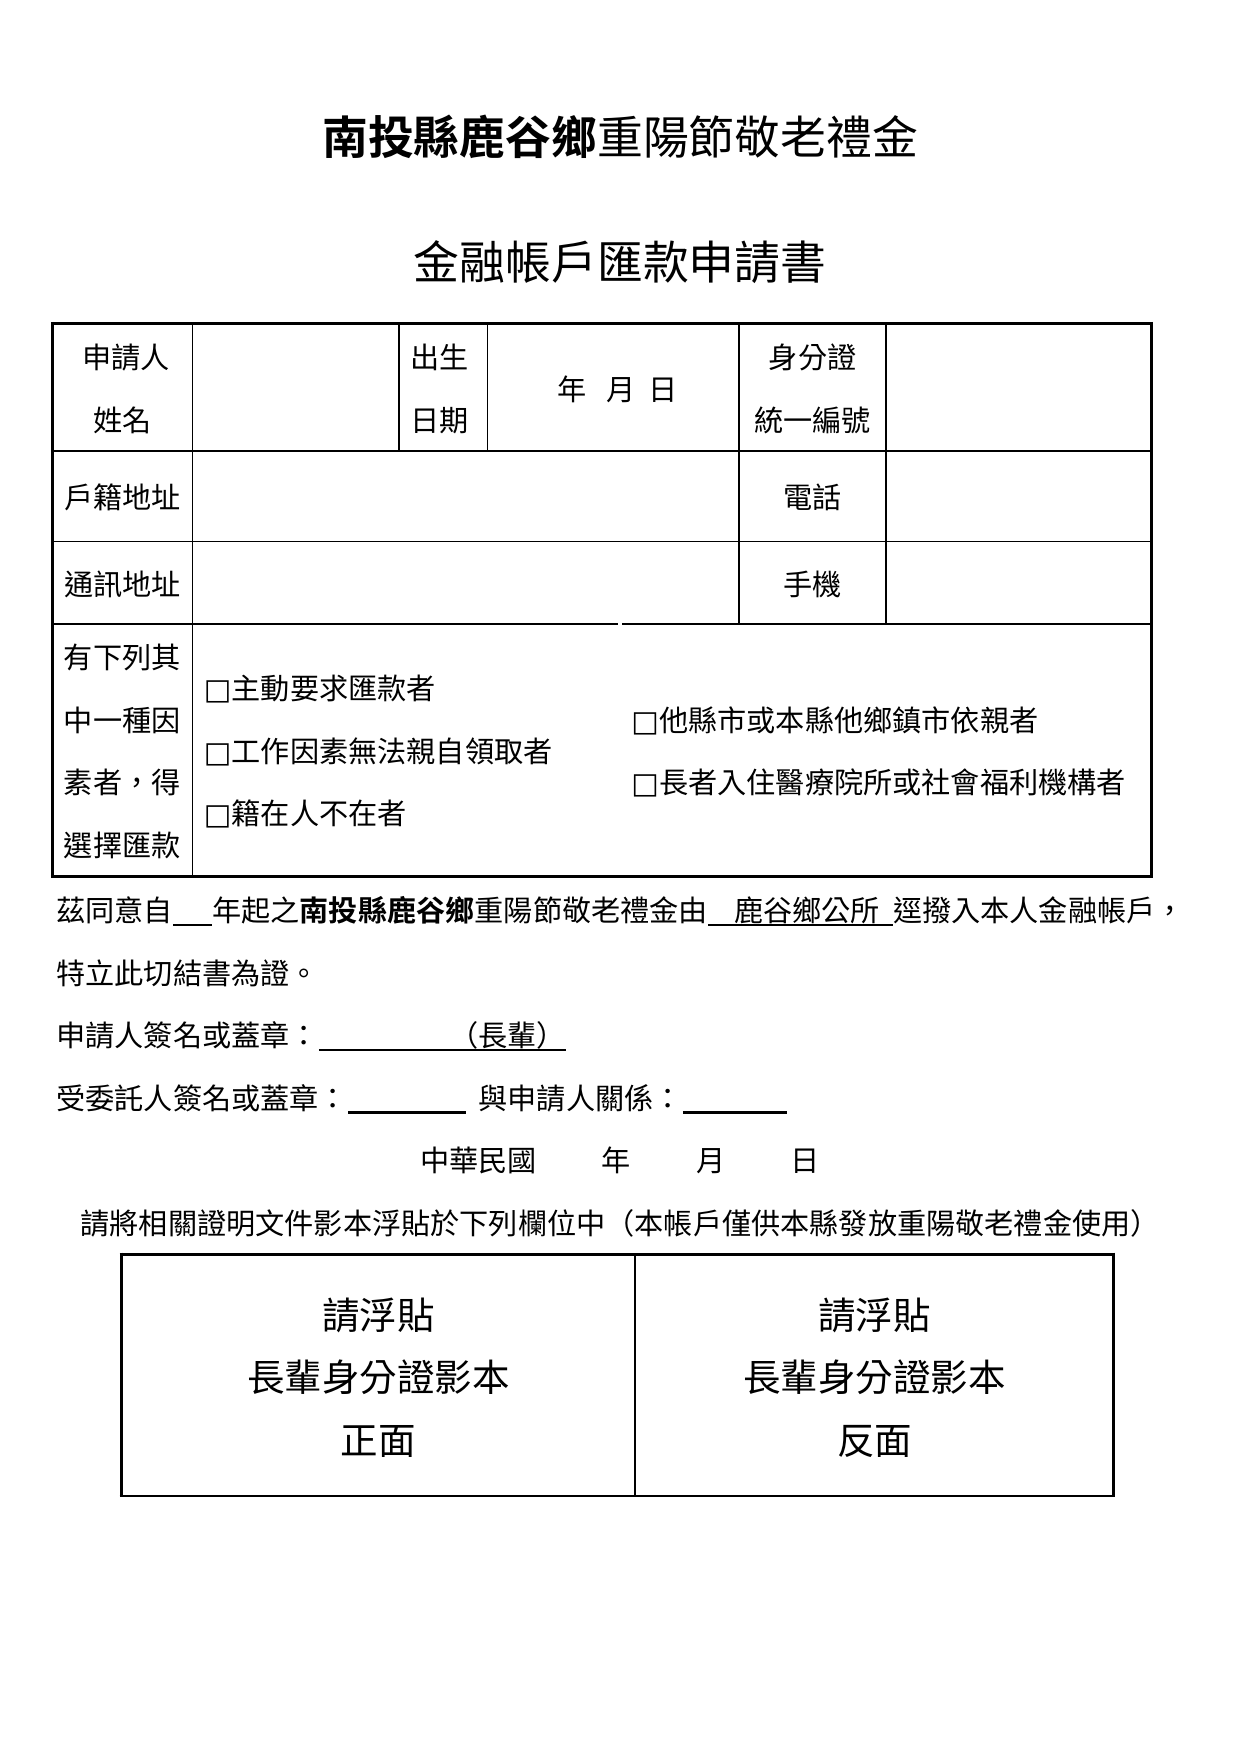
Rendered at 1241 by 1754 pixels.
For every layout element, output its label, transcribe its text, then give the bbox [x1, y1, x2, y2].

text 申請人簽名或蓋章： （長輩） [56, 1003, 1184, 1065]
table_header 請浮貼 長輩身分證影本 反面 [636, 1256, 1112, 1495]
table_header 出生 日期 [400, 325, 487, 450]
table_cell 通訊地址 [54, 542, 192, 623]
table_header [887, 325, 1150, 450]
table_header 請浮貼 長輩身分證影本 正面 [123, 1256, 634, 1495]
text 請將相關證明文件影本浮貼於下列欄位中（本帳戶僅供本縣發放重陽敬老禮金使用） [56, 1190, 1184, 1253]
table_cell [193, 542, 738, 623]
table_cell □他縣市或本縣他鄉鎮市依親者 □長者入住醫療院所或社會福利機構者 [622, 625, 1150, 874]
table_header 申請人 姓名 [54, 325, 192, 450]
table_cell 電話 [740, 452, 885, 541]
text 茲同意自 年起之南投縣鹿谷鄉重陽節敬老禮金由 鹿谷鄉公所 逕撥入本人金融帳戶，特立此切結書為證。 [56, 878, 1184, 1003]
text 金融帳戶匯款申請書 [56, 197, 1184, 322]
text 受委託人簽名或蓋章： 與申請人關係： [56, 1065, 1184, 1128]
table_cell [193, 452, 738, 541]
table_header 年 月 日 [488, 325, 738, 450]
text 南投縣鹿谷鄉重陽節敬老禮金 [56, 72, 1184, 197]
table_cell [887, 542, 1150, 623]
text 中華民國 年 月 日 [56, 1128, 1184, 1190]
table_header [193, 325, 398, 450]
table_cell 戶籍地址 [54, 452, 192, 541]
table_cell 有下列其中一種因素者，得選擇匯款 [54, 625, 192, 874]
table_header 身分證 統一編號 [740, 325, 885, 450]
table_cell [887, 452, 1150, 541]
table_cell 手機 [740, 542, 885, 623]
table_cell □主動要求匯款者 □工作因素無法親自領取者 □籍在人不在者 [193, 625, 618, 874]
